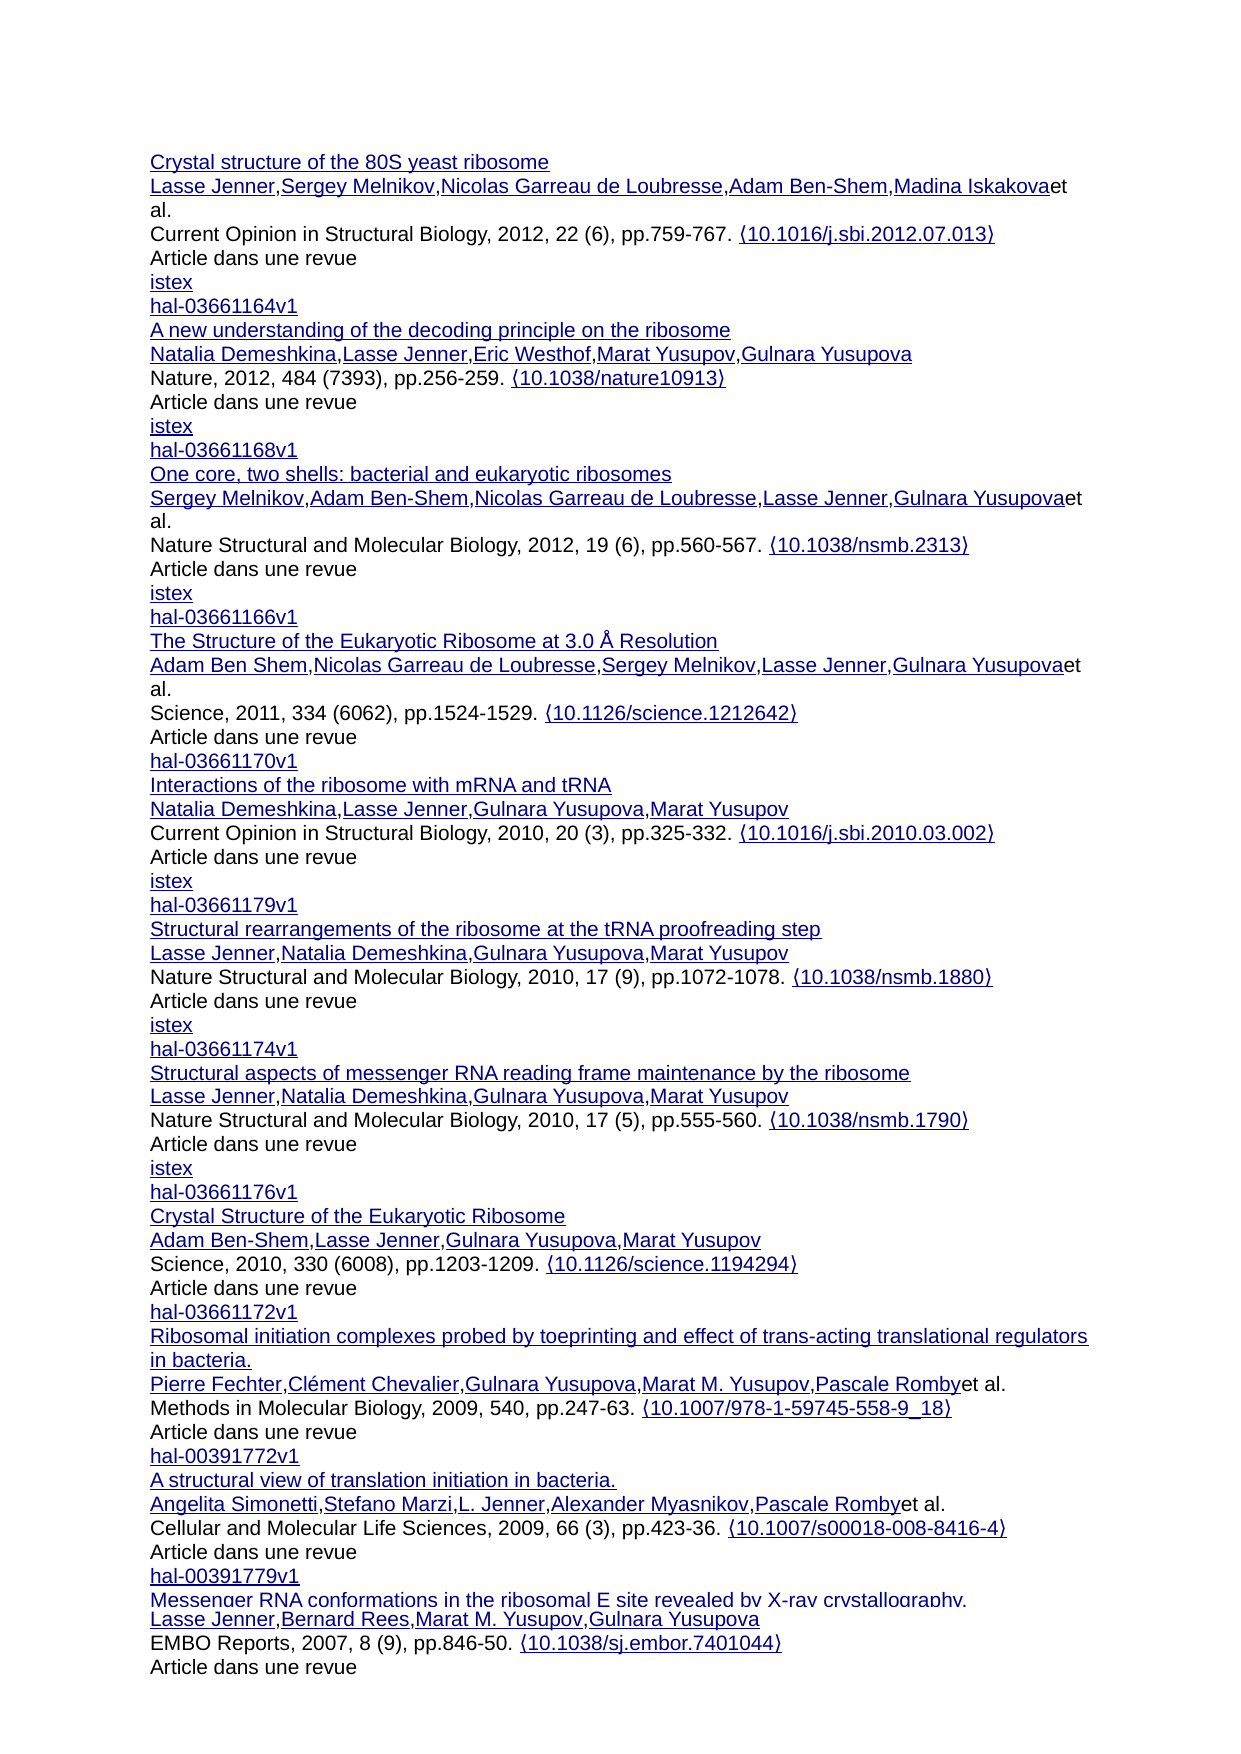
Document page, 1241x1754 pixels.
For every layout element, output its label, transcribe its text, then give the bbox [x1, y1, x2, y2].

table_cell Structural aspects of messenger RNA reading frame maintenance by the ribosome Lasse Jenner,Natalia Demeshkina,Gulnara Yusupova,Marat Yusupov Nature Structural and Molecular Biology, 2010, 17 (5), pp.555-560. ⟨10.1038/nsmb.1790⟩ Article dans une revue istex hal-03661176v1 [150, 1060, 1090, 1204]
table_cell Structural rearrangements of the ribosome at the tRNA proofreading step Lasse Jenner,Natalia Demeshkina,Gulnara Yusupova,Marat Yusupov Nature Structural and Molecular Biology, 2010, 17 (9), pp.1072-1078. ⟨10.1038/nsmb.1880⟩ Article dans une revue istex hal-03661174v1 [150, 917, 1090, 1060]
table_cell A structural view of translation initiation in bacteria. Angelita Simonetti,Stefano Marzi,L. Jenner,Alexander Myasnikov,Pascale Rombyet al. Cellular and Molecular Life Sciences, 2009, 66 (3), pp.423-36. ⟨10.1007/s00018-008-8416-4⟩ Article dans une revue hal-00391779v1 [150, 1468, 1090, 1587]
table_cell Crystal structure of the 80S yeast ribosome Lasse Jenner,Sergey Melnikov,Nicolas Garreau de Loubresse,Adam Ben-Shem,Madina Iskakovaet al. Current Opinion in Structural Biology, 2012, 22 (6), pp.759-767. ⟨10.1016/j.sbi.2012.07.013⟩ Article dans une revue istex hal-03661164v1 [150, 150, 1090, 318]
table_cell Crystal Structure of the Eukaryotic Ribosome Adam Ben-Shem,Lasse Jenner,Gulnara Yusupova,Marat Yusupov Science, 2010, 330 (6008), pp.1203-1209. ⟨10.1126/science.1194294⟩ Article dans une revue hal-03661172v1 [150, 1204, 1090, 1324]
table_cell The Structure of the Eukaryotic Ribosome at 3.0 Å Resolution Adam Ben Shem,Nicolas Garreau de Loubresse,Sergey Melnikov,Lasse Jenner,Gulnara Yusupovaet al. Science, 2011, 334 (6062), pp.1524-1529. ⟨10.1126/science.1212642⟩ Article dans une revue hal-03661170v1 [150, 629, 1090, 773]
table_cell One core, two shells: bacterial and eukaryotic ribosomes Sergey Melnikov,Adam Ben-Shem,Nicolas Garreau de Loubresse,Lasse Jenner,Gulnara Yusupovaet al. Nature Structural and Molecular Biology, 2012, 19 (6), pp.560-567. ⟨10.1038/nsmb.2313⟩ Article dans une revue istex hal-03661166v1 [150, 461, 1090, 629]
table_cell A new understanding of the decoding principle on the ribosome Natalia Demeshkina,Lasse Jenner,Eric Westhof,Marat Yusupov,Gulnara Yusupova Nature, 2012, 484 (7393), pp.256-259. ⟨10.1038/nature10913⟩ Article dans une revue istex hal-03661168v1 [150, 318, 1090, 461]
table_cell Messenger RNA conformations in the ribosomal E site revealed by X-ray crystallography. Lasse Jenner,Bernard Rees,Marat M. Yusupov,Gulnara Yusupova EMBO Reports, 2007, 8 (9), pp.846-50. ⟨10.1038/sj.embor.7401044⟩ Article dans une revue [150, 1588, 1090, 1679]
table_cell Ribosomal initiation complexes probed by toeprinting and effect of trans-acting translational regulators in bacteria. Pierre Fechter,Clément Chevalier,Gulnara Yusupova,Marat M. Yusupov,Pascale Rombyet al. Methods in Molecular Biology, 2009, 540, pp.247-63. ⟨10.1007/978-1-59745-558-9_18⟩ Article dans une revue hal-00391772v1 [150, 1324, 1090, 1468]
table_cell Interactions of the ribosome with mRNA and tRNA Natalia Demeshkina,Lasse Jenner,Gulnara Yusupova,Marat Yusupov Current Opinion in Structural Biology, 2010, 20 (3), pp.325-332. ⟨10.1016/j.sbi.2010.03.002⟩ Article dans une revue istex hal-03661179v1 [150, 773, 1090, 917]
